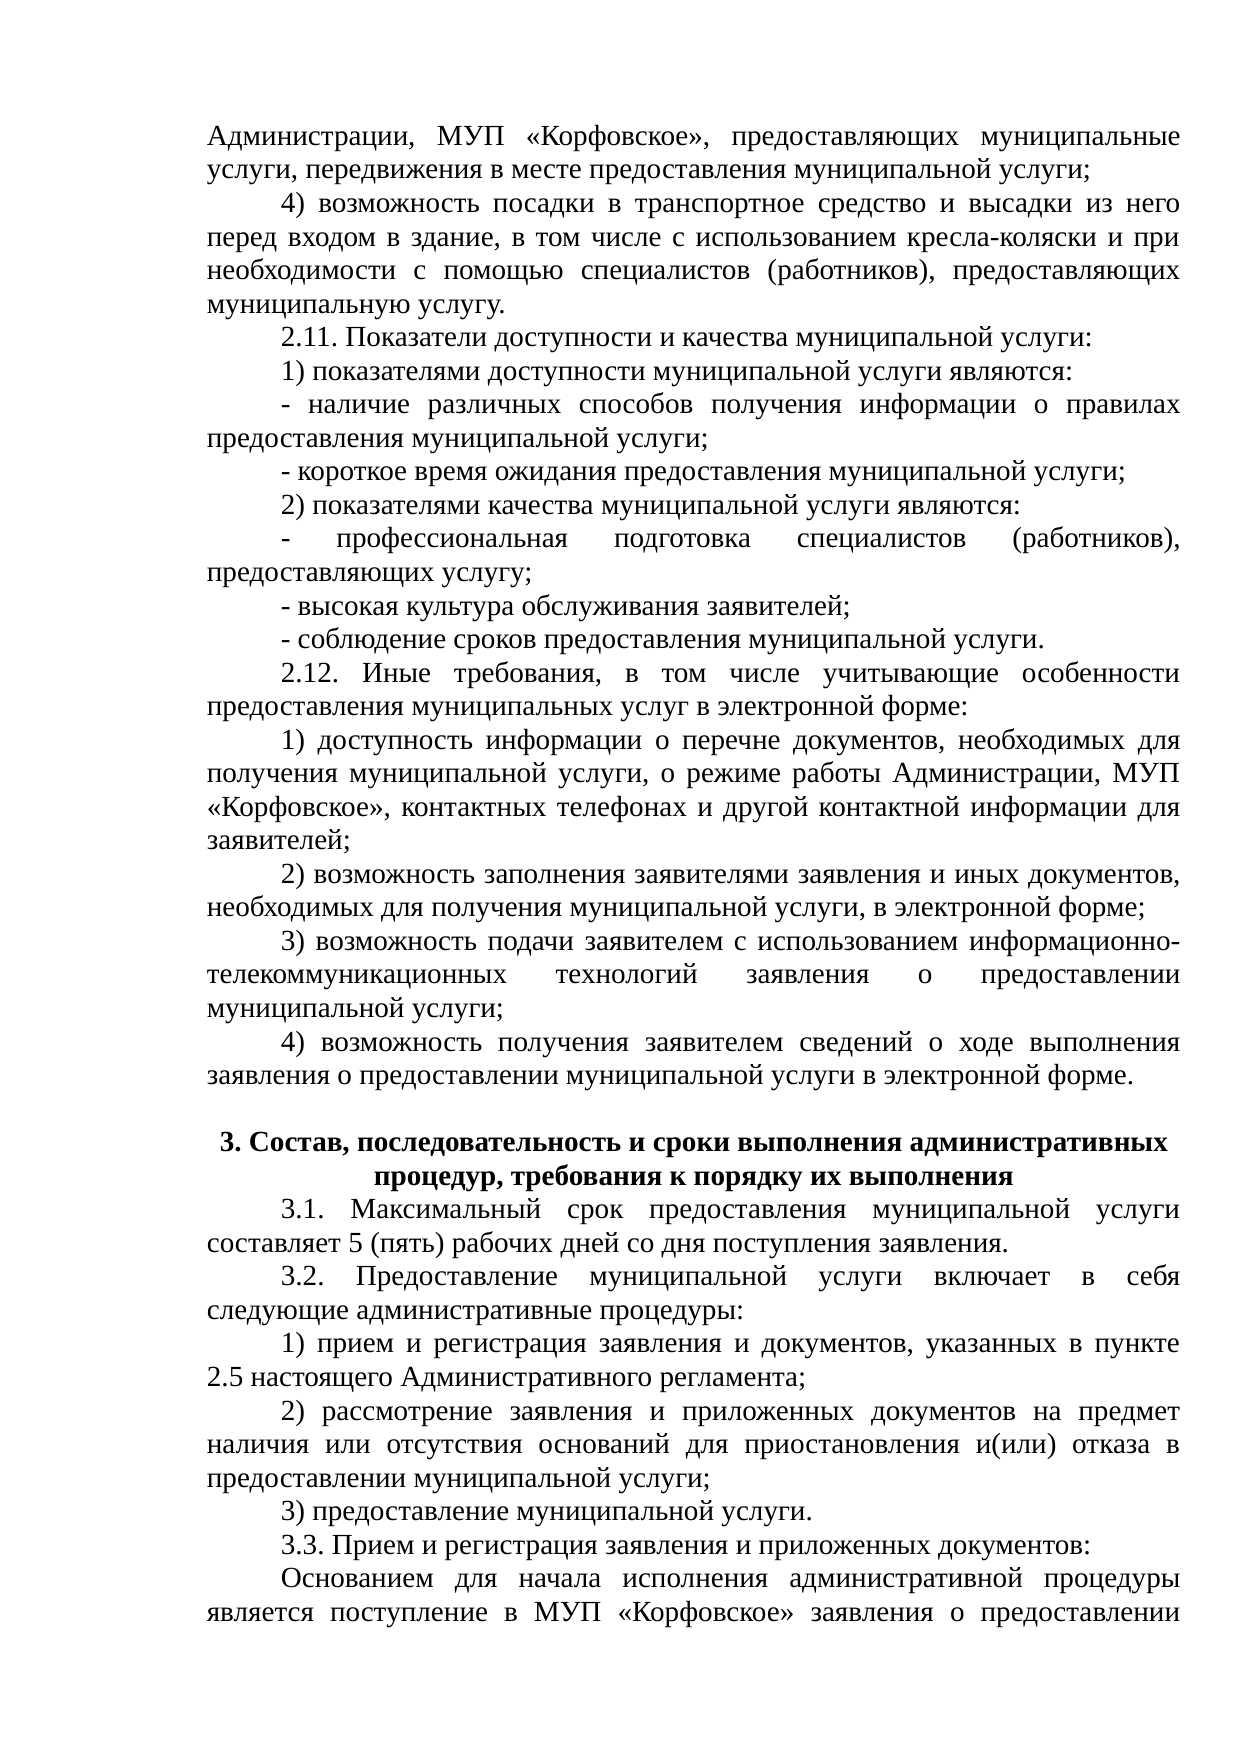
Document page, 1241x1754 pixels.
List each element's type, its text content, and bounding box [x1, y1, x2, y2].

text 2.12. Иные требования, в том числе учитывающие особенности предоставления муниципальных услуг в электронной форме: [207, 655, 1181, 722]
text 2) возможность заполнения заявителями заявления и иных документов, необходимых для получения муниципальной услуги, в электронной форме; [207, 856, 1181, 923]
text 3. Состав, последовательность и сроки выполнения административных процедур, требования к порядку их выполнения [207, 1124, 1181, 1191]
text 3.1. Максимальный срок предоставления муниципальной услуги составляет 5 (пять) рабочих дней со дня поступления заявления. [207, 1191, 1181, 1258]
text 3) предоставление муниципальной услуги. [207, 1493, 1181, 1527]
text - высокая культура обслуживания заявителей; [207, 588, 1181, 621]
text 4) возможность посадки в транспортное средство и высадки из него перед входом в здание, в том числе с использованием кресла-коляски и при необходимости с помощью специалистов (работников), предоставляющих муниципальную услугу. [207, 185, 1181, 319]
text - наличие различных способов получения информации о правилах предоставления муниципальной услуги; [207, 386, 1181, 453]
text 3) возможность подачи заявителем с использованием информационно-телекоммуникационных технологий заявления о предоставлении муниципальной услуги; [207, 923, 1181, 1024]
text 3.2. Предоставление муниципальной услуги включает в себя следующие административные процедуры: [207, 1258, 1181, 1326]
text - профессиональная подготовка специалистов (работников), предоставляющих услугу; [207, 521, 1181, 588]
text 1) доступность информации о перечне документов, необходимых для получения муниципальной услуги, о режиме работы Администрации, МУП «Корфовское», контактных телефонах и другой контактной информации для заявителей; [207, 722, 1181, 856]
text - соблюдение сроков предоставления муниципальной услуги. [207, 621, 1181, 655]
text 1) показателями доступности муниципальной услуги являются: [207, 353, 1181, 386]
text 2) рассмотрение заявления и приложенных документов на предмет наличия или отсутствия оснований для приостановления и(или) отказа в предоставлении муниципальной услуги; [207, 1393, 1181, 1493]
text 2.11. Показатели доступности и качества муниципальной услуги: [207, 319, 1181, 353]
text 2) показателями качества муниципальной услуги являются: [207, 487, 1181, 521]
text 1) прием и регистрация заявления и документов, указанных в пункте 2.5 настоящего Административного регламента; [207, 1326, 1181, 1393]
text Администрации, МУП «Корфовское», предоставляющих муниципальные услуги, передвижения в месте предоставления муниципальной услуги; [207, 118, 1181, 185]
text Основанием для начала исполнения административной процедуры является поступление в МУП «Корфовское» заявления о предоставлении [207, 1560, 1181, 1627]
text 3.3. Прием и регистрация заявления и приложенных документов: [207, 1527, 1181, 1560]
text 4) возможность получения заявителем сведений о ходе выполнения заявления о предоставлении муниципальной услуги в электронной форме. [207, 1024, 1181, 1091]
text - короткое время ожидания предоставления муниципальной услуги; [207, 453, 1181, 487]
